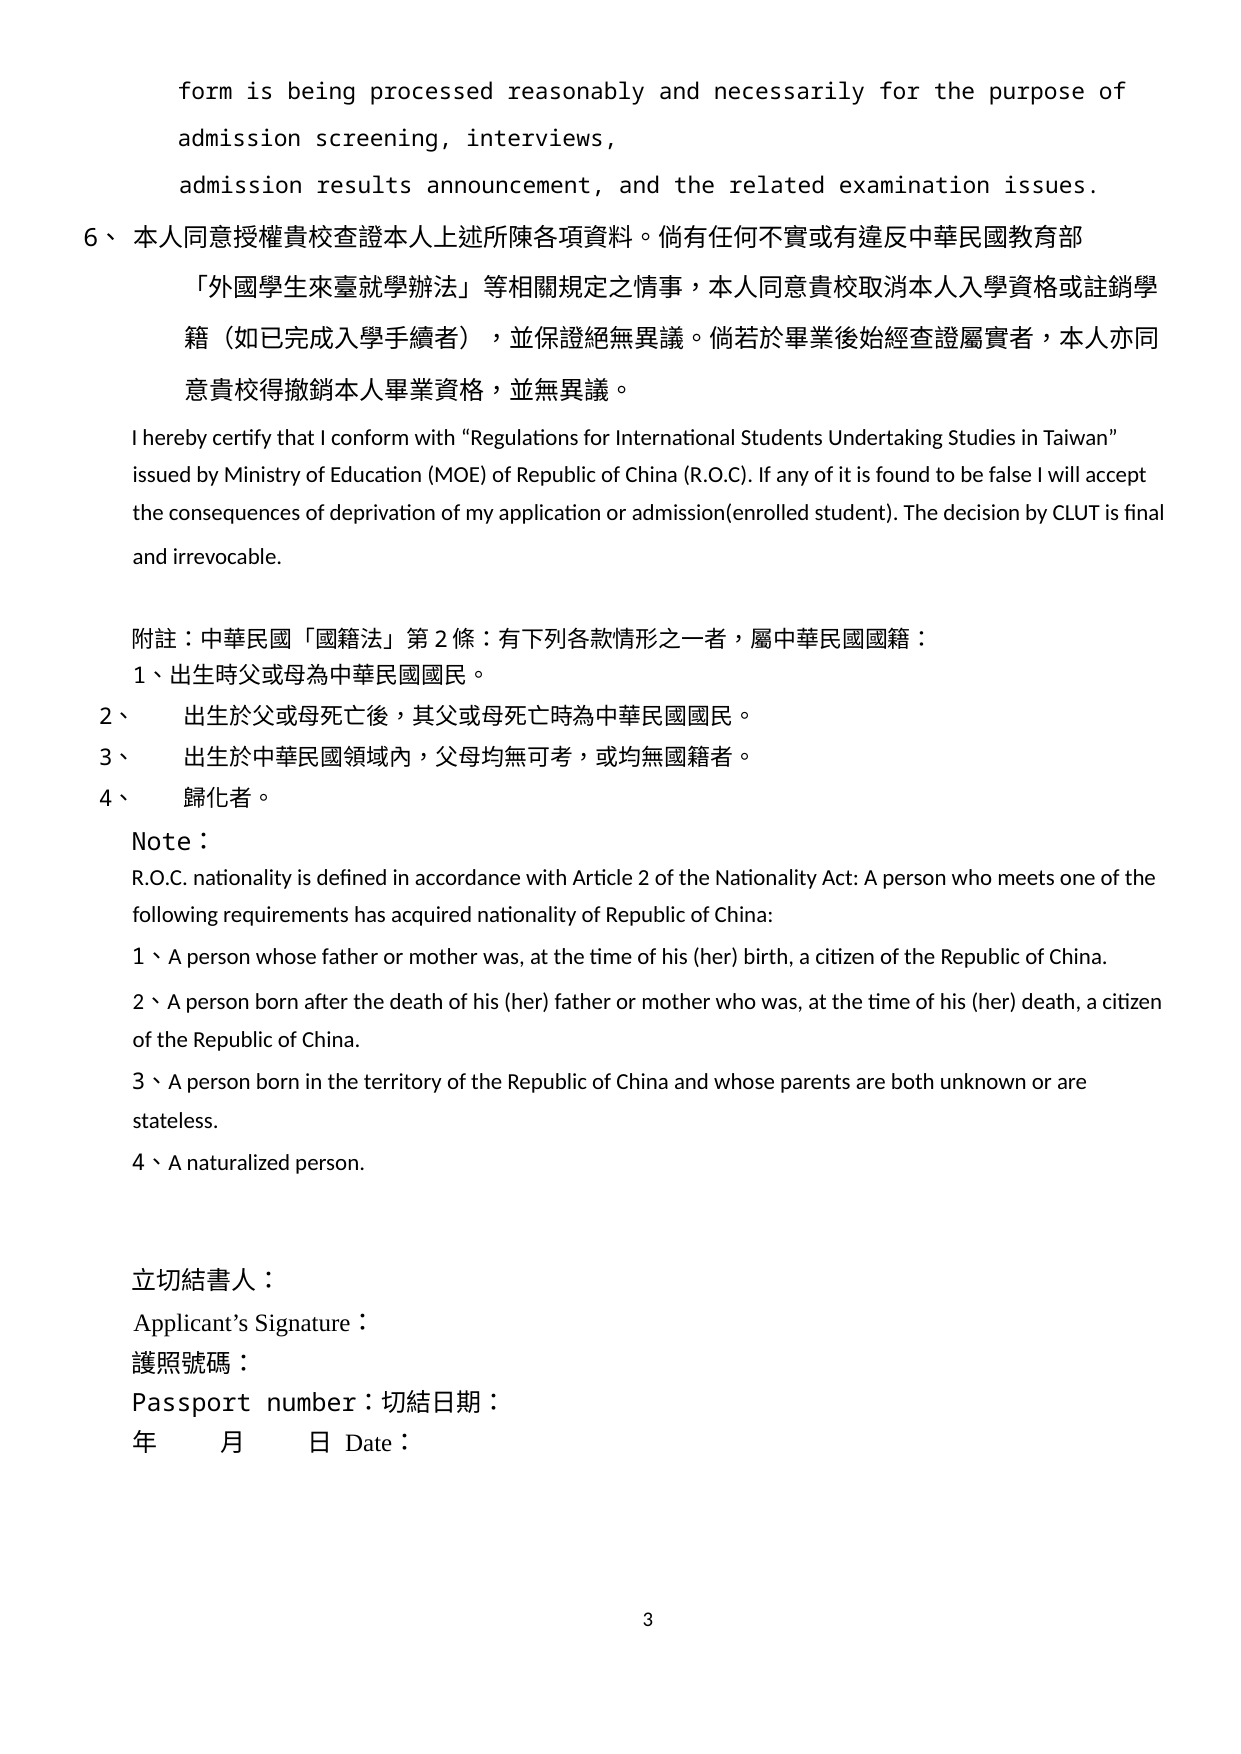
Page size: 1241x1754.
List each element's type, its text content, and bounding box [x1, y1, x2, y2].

text 「外國學生來臺就學辦法」等相關規定之情事，本人同意貴校取消本人入學資格或註銷學籍（如已完成入學手續者），並保證絕無異議。倘若於畢業後始經查證屬實者，本人亦同意貴校得撤銷本人畢業資格，並無異議。 [183, 267, 1166, 407]
text R.O.C. nationality is defined in accordance with Article 2 of the Nationality Act: A person who meets one of the following requirements has acquired nationality of Republic of China: [131, 863, 1166, 929]
text Note： [131, 821, 1166, 857]
text 3、A person born in the territory of the Republic of China and whose parents are both unknown or are stateless. [131, 1063, 1166, 1134]
list 出生於父或母死亡後，其父或母死亡時為中華民國國民。 [98, 698, 947, 731]
text form is being processed reasonably and necessarily for the purpose of admission screening, interviews, [131, 75, 1166, 153]
list 出生於中華民國領域內，父母均無可考，或均無國籍者。 [98, 739, 947, 772]
text 護照號碼： [131, 1343, 1166, 1379]
list 歸化者。 [98, 780, 947, 813]
text Passport number：切結日期： 年 月 日 Date： [131, 1382, 533, 1459]
text I hereby certify that I conform with “Regulations for International Students Undertaking Studies in Taiwan” issued by Ministry of Education (MOE) of Republic of China (R.O.C). If any of it is found to be false I will accept the consequences of deprivation of my application or admission(enrolled student). The decision by CLUT is final and irrevocable. [131, 423, 1166, 571]
text 1、A person whose father or mother was, at the time of his (her) birth, a citizen of the Republic of China. 2、A person born after the death of his (her) father or mother who was, at the time of his (her) death, a citizen of the Republic of China. [131, 938, 1166, 1053]
text Applicant’s Signature： [133, 1303, 1166, 1339]
text admission results announcement, and the related examination issues. [179, 168, 1166, 200]
text 立切結書人： [131, 1261, 1166, 1297]
list 本人同意授權貴校查證本人上述所陳各項資料。倘有任何不實或有違反中華民國教育部 [83, 217, 1162, 254]
text 4、A naturalized person. [131, 1143, 1166, 1178]
text 附註：中華民國「國籍法」第2條：有下列各款情形之一者，屬中華民國國籍： 1、出生時父或母為中華民國國民。 [131, 621, 947, 690]
